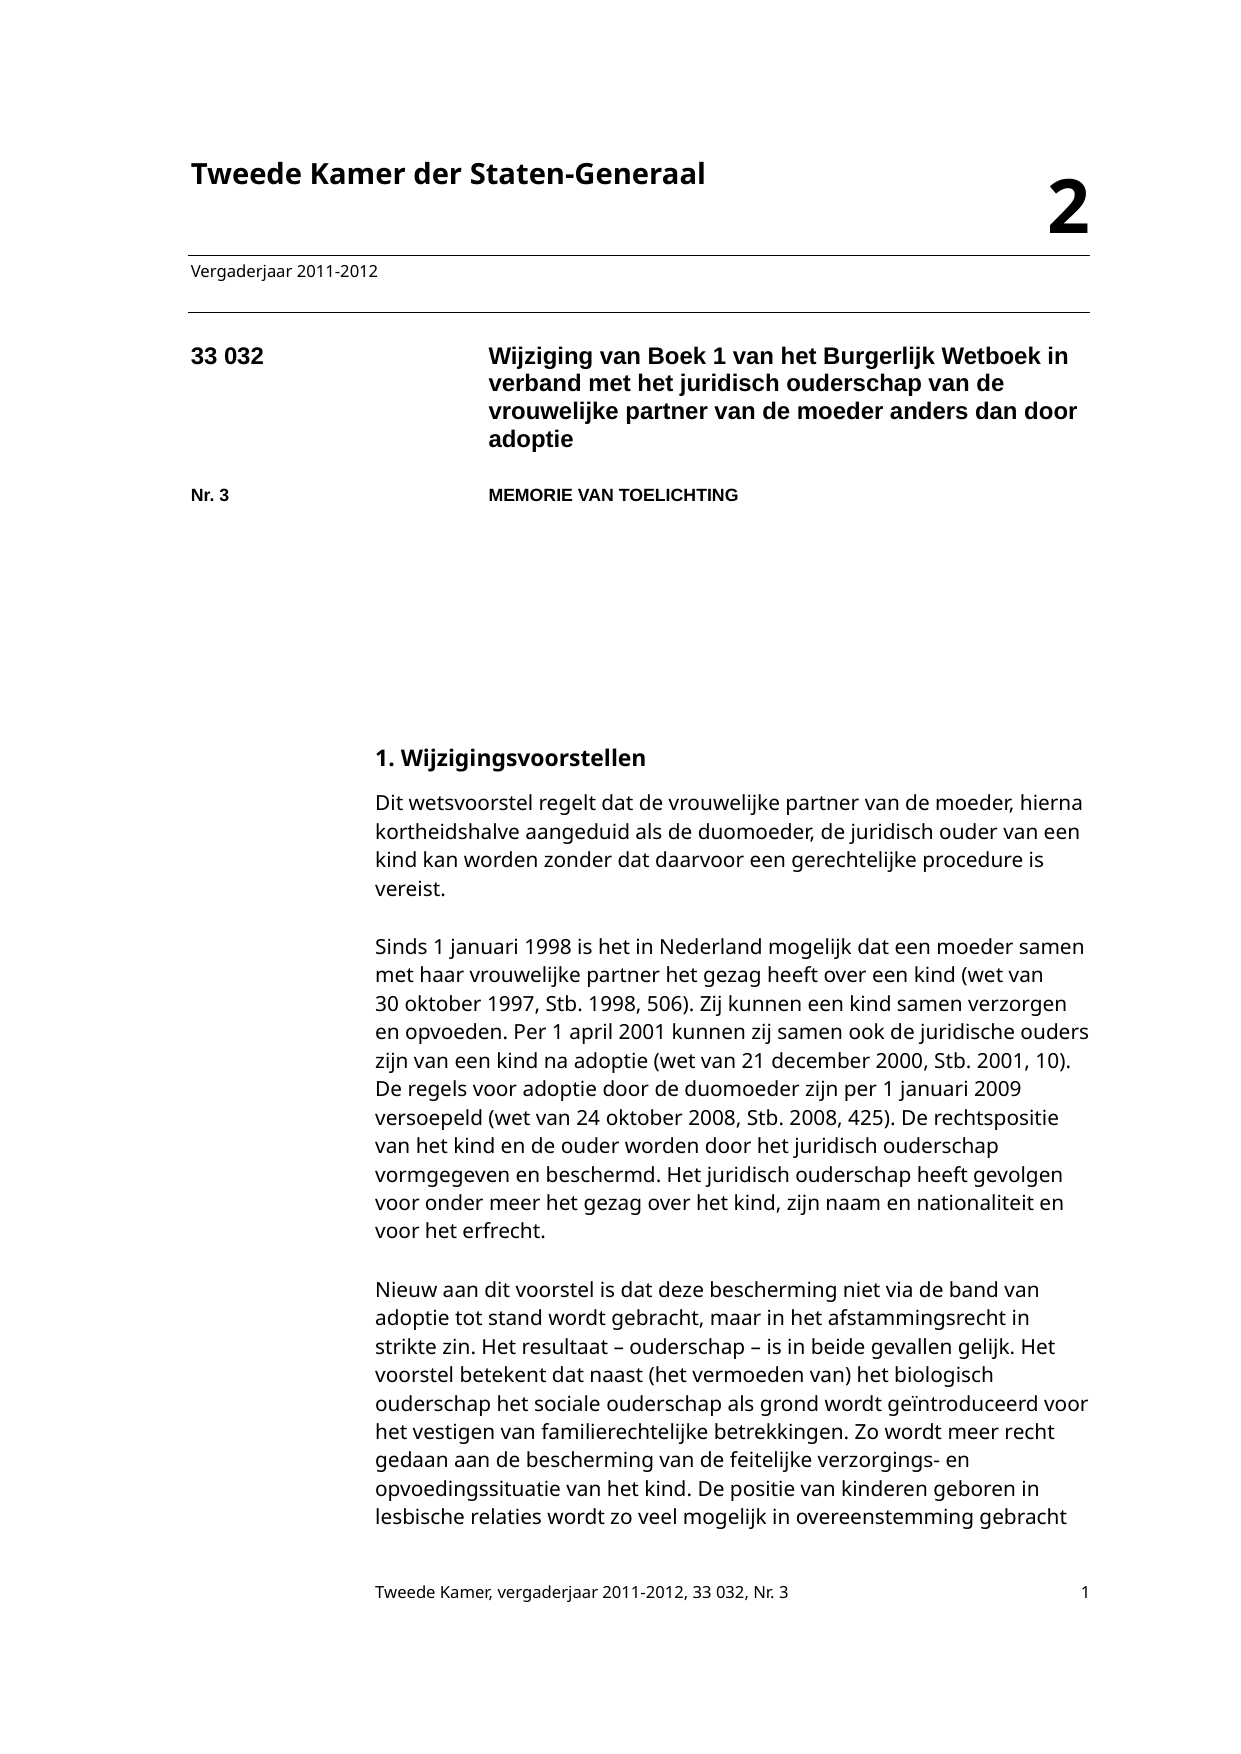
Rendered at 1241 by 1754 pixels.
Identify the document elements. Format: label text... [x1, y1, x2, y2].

table_header Tweede Kamer der Staten-Generaal [188, 150, 909, 255]
text Sinds 1 januari 1998 is het in Nederland mogelijk dat een moeder samen met haar vrouwelijke partner het gezag heeft over een kind (wet van 30 oktober 1997, Stb. 1998, 506). Zij kunnen een kind samen verzorgen en opvoeden. Per 1 april 2001 kunnen zij samen ook de juridische ouders zijn van een kind na adoptie (wet van 21 december 2000, Stb. 2001, 10). De regels voor adoptie door de duomoeder zijn per 1 januari 2009 versoepeld (wet van 24 oktober 2008, Stb. 2008, 425). De rechtspositie van het kind en de ouder worden door het juridisch ouderschap vormgegeven en beschermd. Het juridisch ouderschap heeft gevolgen voor onder meer het gezag over het kind, zijn naam en nationaliteit en voor het erfrecht. [375, 932, 1090, 1245]
table_cell [485, 313, 1090, 339]
text Nieuw aan dit voorstel is dat deze bescherming niet via de band van adoptie tot stand wordt gebracht, maar in het afstammingsrecht in strikte zin. Het resultaat – ouderschap – is in beide gevallen gelijk. Het voorstel betekent dat naast (het vermoeden van) het biologisch ouderschap het sociale ouderschap als grond wordt geïntroduceerd voor het vestigen van familierechtelijke betrekkingen. Zo wordt meer recht gedaan aan de bescherming van de feitelijke verzorgings- en opvoedingssituatie van het kind. De positie van kinderen geboren in lesbische relaties wordt zo veel mogelijk in overeenstemming gebracht [375, 1275, 1090, 1531]
table_cell [188, 313, 485, 339]
subtitle 1. Wijzigingsvoorstellen [375, 742, 1090, 773]
table_cell 33 032 [188, 339, 485, 482]
table_cell MEMORIE VAN TOELICHTING [485, 482, 1090, 601]
table_cell Wijziging van Boek 1 van het Burgerlijk Wetboek in verband met het juridisch ouderschap van de vrouwelijke partner van de moeder anders dan door adoptie [485, 339, 1090, 482]
table_header 2 [910, 150, 1090, 255]
text Dit wetsvoorstel regelt dat de vrouwelijke partner van de moeder, hierna kortheidshalve aangeduid als de duomoeder, de juridisch ouder van een kind kan worden zonder dat daarvoor een gerechtelijke procedure is vereist. [375, 788, 1090, 902]
table_cell Nr. 3 [188, 482, 485, 601]
table_cell Vergaderjaar 2011-2012 [188, 256, 485, 312]
table_cell [485, 256, 1090, 312]
